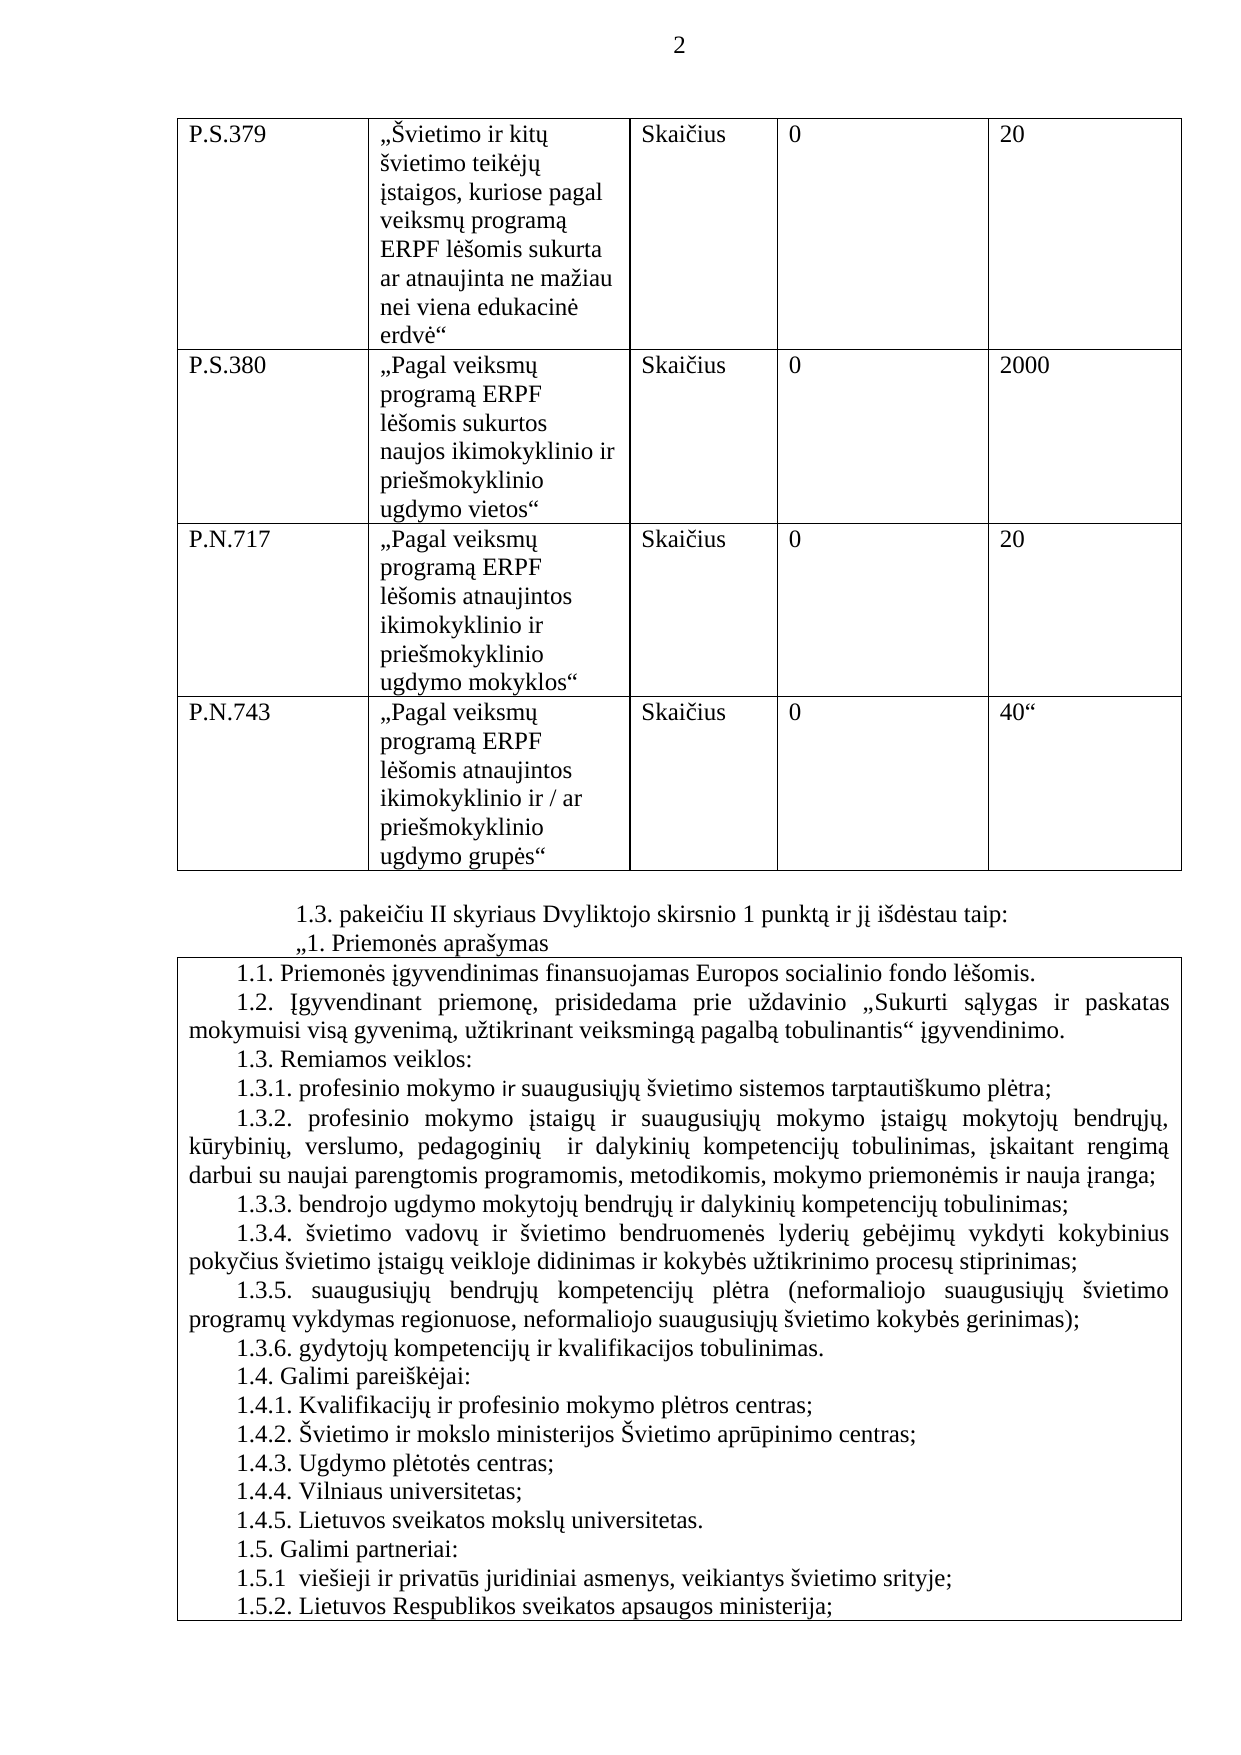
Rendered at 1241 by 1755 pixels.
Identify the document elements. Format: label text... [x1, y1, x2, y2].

table_cell 0 [778, 697, 988, 870]
table_cell P.S.380 [178, 350, 368, 523]
table_cell „Švietimo ir kitų švietimo teikėjų įstaigos, kuriose pagal veiksmų programą ERPF lėšomis sukurta ar atnaujinta ne mažiau nei viena edukacinė erdvė“ [369, 119, 629, 349]
table_cell Skaičius [631, 119, 777, 349]
table_cell 2000 [989, 350, 1181, 523]
table_cell 20 [989, 524, 1181, 696]
table_cell Skaičius [631, 350, 777, 523]
table_cell Skaičius [631, 524, 777, 696]
table_cell 0 [778, 524, 988, 696]
text „1. Priemonės aprašymas [295, 928, 1181, 957]
table_cell 20 [989, 119, 1181, 349]
table_cell P.N.743 [178, 697, 368, 870]
table_cell P.S.379 [178, 119, 368, 349]
table_cell Skaičius [631, 697, 777, 870]
table_cell 0 [778, 350, 988, 523]
table_header 1.1. Priemonės įgyvendinimas finansuojamas Europos socialinio fondo lėšomis. [178, 958, 1181, 987]
table_cell P.N.717 [178, 524, 368, 696]
table_cell „Pagal veiksmų programą ERPF lėšomis atnaujintos ikimokyklinio ir / ar priešmokyklinio ugdymo grupės“ [369, 697, 629, 870]
table_cell 1.5. Galimi partneriai: 1.5.1 viešieji ir privatūs juridiniai asmenys, veikiantys švietimo srityje; 1.5.2. Lietuvos Respublikos sveikatos apsaugos ministerija; [178, 1534, 1181, 1620]
table_cell 1.3. Remiamos veiklos: 1.3.1. profesinio mokymo ir suaugusiųjų švietimo sistemos tarptautiškumo plėtra; 1.3.2. profesinio mokymo įstaigų ir suaugusiųjų mokymo įstaigų mokytojų bendrųjų, kūrybinių, verslumo, pedagoginių ir dalykinių kompetencijų tobulinimas, įskaitant rengimą darbui su naujai parengtomis programomis, metodikomis, mokymo priemonėmis ir nauja įranga; 1.3.3. bendrojo ugdymo mokytojų bendrųjų ir dalykinių kompetencijų tobulinimas; 1.3.4. švietimo vadovų ir švietimo bendruomenės lyderių gebėjimų vykdyti kokybinius pokyčius švietimo įstaigų veikloje didinimas ir kokybės užtikrinimo procesų stiprinimas; 1.3.5. suaugusiųjų bendrųjų kompetencijų plėtra (neformaliojo suaugusiųjų švietimo programų vykdymas regionuose, neformaliojo suaugusiųjų švietimo kokybės gerinimas); 1.3.6. gydytojų kompetencijų ir kvalifikacijos tobulinimas. [178, 1044, 1181, 1361]
table_cell 40“ [989, 697, 1181, 870]
text 1.3. pakeičiu II skyriaus Dvyliktojo skirsnio 1 punktą ir jį išdėstau taip: [295, 899, 1181, 928]
table_cell 0 [778, 119, 988, 349]
table_cell „Pagal veiksmų programą ERPF lėšomis sukurtos naujos ikimokyklinio ir priešmokyklinio ugdymo vietos“ [369, 350, 629, 523]
table_cell 1.4. Galimi pareiškėjai: 1.4.1. Kvalifikacijų ir profesinio mokymo plėtros centras; 1.4.2. Švietimo ir mokslo ministerijos Švietimo aprūpinimo centras; 1.4.3. Ugdymo plėtotės centras; 1.4.4. Vilniaus universitetas; 1.4.5. Lietuvos sveikatos mokslų universitetas. [178, 1361, 1181, 1534]
table_cell „Pagal veiksmų programą ERPF lėšomis atnaujintos ikimokyklinio ir priešmokyklinio ugdymo mokyklos“ [369, 524, 629, 696]
table_cell 1.2. Įgyvendinant priemonę, prisidedama prie uždavinio „Sukurti sąlygas ir paskatas mokymuisi visą gyvenimą, užtikrinant veiksmingą pagalbą tobulinantis“ įgyvendinimo. [178, 987, 1181, 1044]
